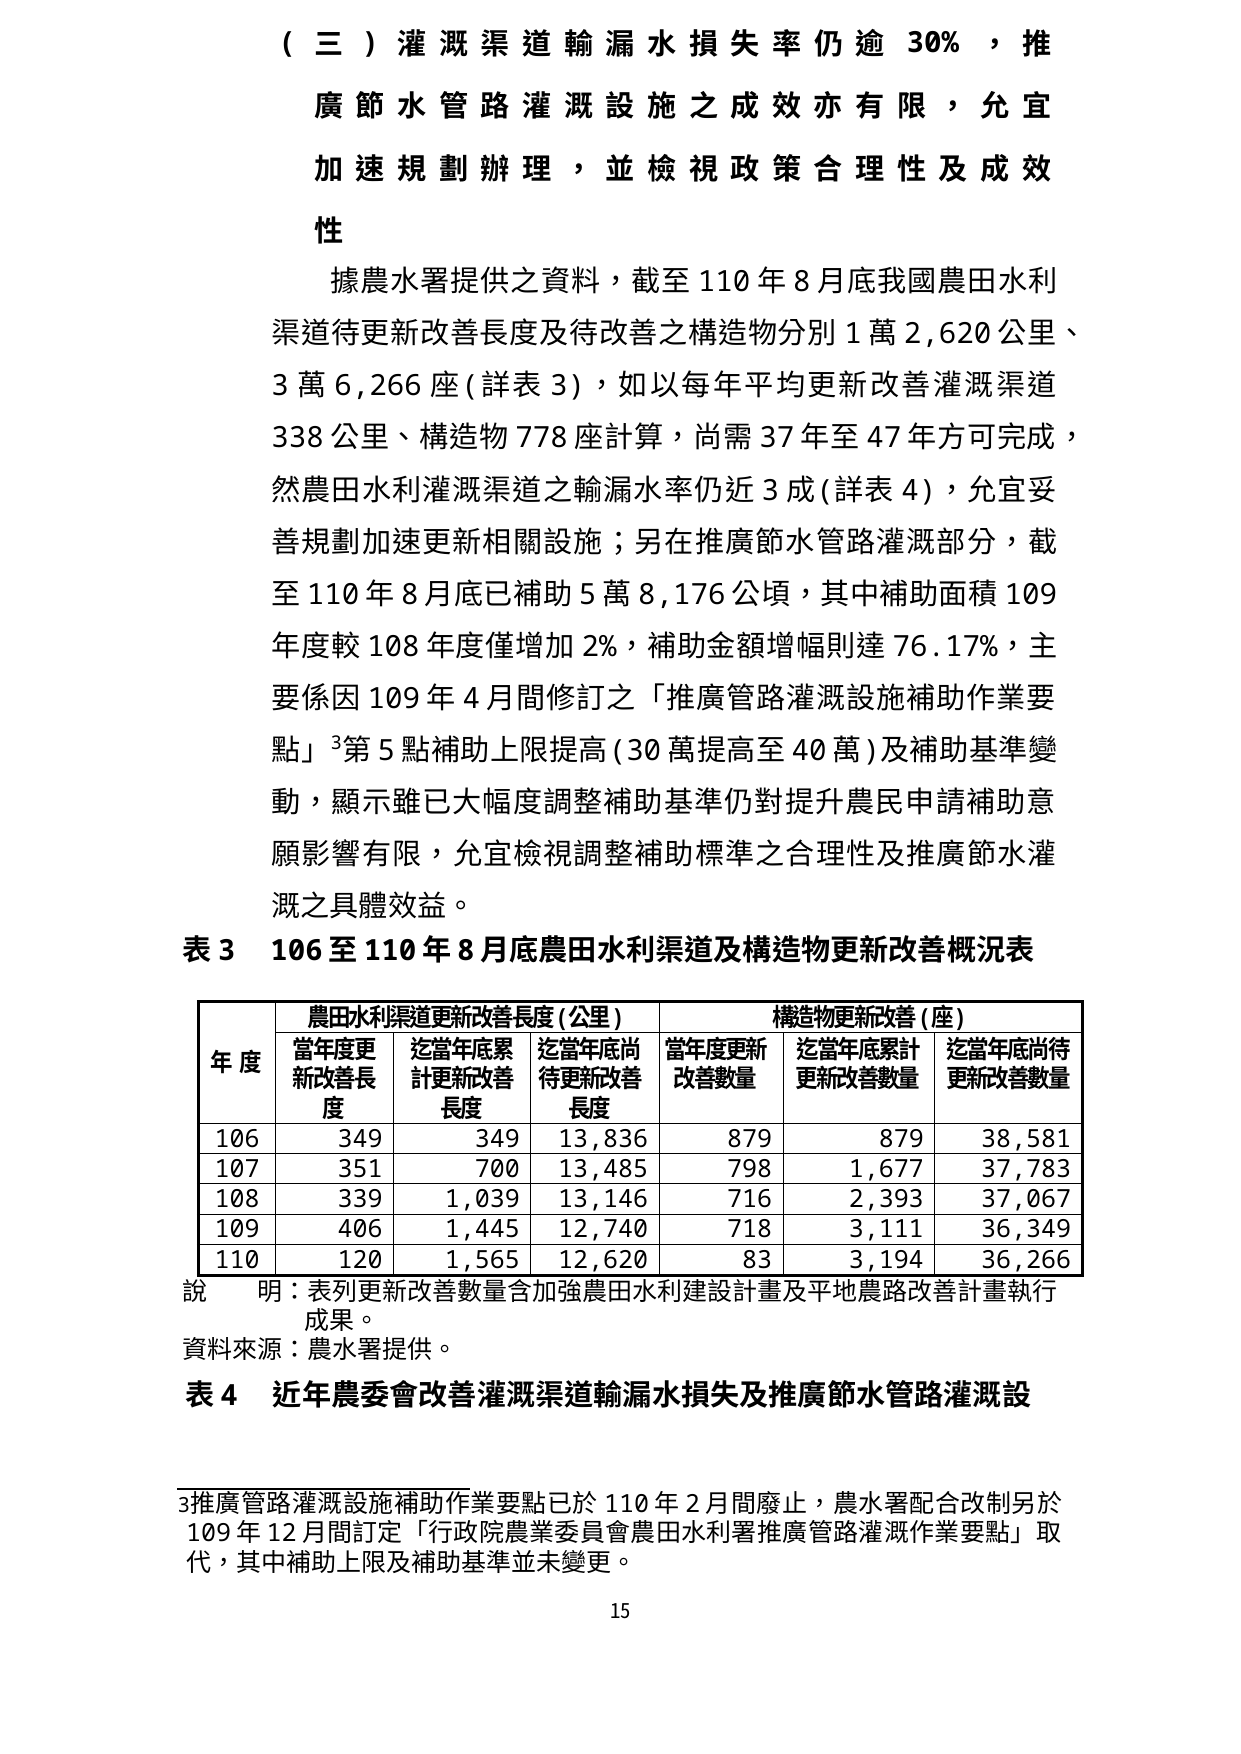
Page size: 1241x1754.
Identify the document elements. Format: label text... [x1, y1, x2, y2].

table_cell 迄當年底累計更新改善數量 [784, 1033, 934, 1123]
text 表4 近年農委會改善灌溉渠道輸漏水損失及推廣節水管路灌溉設 [185, 1372, 1058, 1414]
table_cell 當年度更新改善數量 [660, 1033, 783, 1123]
table_cell 36,266 [935, 1245, 1081, 1274]
table_cell 13,485 [531, 1154, 659, 1183]
table_header 農田水利渠道更新改善長度(公里) [276, 1003, 659, 1032]
text (三)灌溉渠道輸漏水損失率仍逾30%，推廣節水管路灌溉設施之成效亦有限，允宜加速規劃辦理，並檢視政策合理性及成效性 [242, 0, 1058, 250]
table_cell 38,581 [935, 1124, 1081, 1153]
table_cell 339 [276, 1184, 393, 1213]
table_cell 106 [200, 1124, 275, 1153]
table_cell 351 [276, 1154, 393, 1183]
table_cell 879 [660, 1124, 783, 1153]
table_cell 3,194 [784, 1245, 934, 1274]
table_cell 700 [394, 1154, 530, 1183]
text 推廣管路灌溉設施補助作業要點已於110年2月間廢止，農水署配合改制另於109年12月間訂定「行政院農業委員會農田水利署推廣管路灌溉作業要點」取代，其中補助上限及補助基準並未變更。 [177, 1489, 1063, 1577]
text 表3 106至110年8月底農田水利渠道及構造物更新改善概況表 [183, 927, 1058, 969]
table_cell 迄當年底累計更新改善長度 [394, 1033, 530, 1123]
table_cell 13,146 [531, 1184, 659, 1213]
table_cell 107 [200, 1154, 275, 1183]
table_cell 2,393 [784, 1184, 934, 1213]
table_cell 716 [660, 1184, 783, 1213]
table_cell 406 [276, 1215, 393, 1244]
text 資料來源：農水署提供。 [183, 1335, 1058, 1364]
text 說 明：表列更新改善數量含加強農田水利建設計畫及平地農路改善計畫執行成果。 [183, 1277, 1058, 1335]
table_cell 12,620 [531, 1245, 659, 1274]
table_cell 1,677 [784, 1154, 934, 1183]
table_cell 迄當年底尚待更新改善長度 [531, 1033, 659, 1123]
table_cell 36,349 [935, 1215, 1081, 1244]
table_cell 37,067 [935, 1184, 1081, 1213]
table_header 構造物更新改善(座) [660, 1003, 1081, 1032]
table_cell 349 [394, 1124, 530, 1153]
table_cell 當年度更新改善長度 [276, 1033, 393, 1123]
table_header 年 度 [200, 1003, 275, 1123]
table_cell 1,445 [394, 1215, 530, 1244]
table_cell 3,111 [784, 1215, 934, 1244]
table_cell 718 [660, 1215, 783, 1244]
table_cell 83 [660, 1245, 783, 1274]
table_cell 迄當年底尚待更新改善數量 [935, 1033, 1081, 1123]
table_cell 349 [276, 1124, 393, 1153]
table_cell 120 [276, 1245, 393, 1274]
table_cell 798 [660, 1154, 783, 1183]
table_cell 1,565 [394, 1245, 530, 1274]
table_cell 1,039 [394, 1184, 530, 1213]
text 據農水署提供之資料，截至110年8月底我國農田水利渠道待更新改善長度及待改善之構造物分別1萬2,620公里、3萬6,266座(詳表3)，如以每年平均更新改善灌溉渠道338公里、構造物778座計算，尚需37年至47年方可完成，然農田水利灌溉渠道之輸漏水率仍近3成(詳表4)，允宜妥善規劃加速更新相關設施；另在推廣節水管路灌溉部分，截至110年8月底已補助5萬8,176公頃，其中補助面積109年度較108年度僅增加2%，補助金額增幅則達76.17%，主要係因109年4月間修訂之「推廣管路灌溉設施補助作業要點」第5點補助上限提高(30萬提高至40萬)及補助基準變動，顯示雖已大幅度調整補助基準仍對提升農民申請補助意願影響有限，允宜檢視調整補助標準之合理性及推廣節水灌溉之具體效益。 [271, 250, 1058, 927]
table_cell 109 [200, 1215, 275, 1244]
table_cell 13,836 [531, 1124, 659, 1153]
table_cell 12,740 [531, 1215, 659, 1244]
table_cell 110 [200, 1245, 275, 1274]
table_cell 108 [200, 1184, 275, 1213]
table_cell 879 [784, 1124, 934, 1153]
table_cell 37,783 [935, 1154, 1081, 1183]
